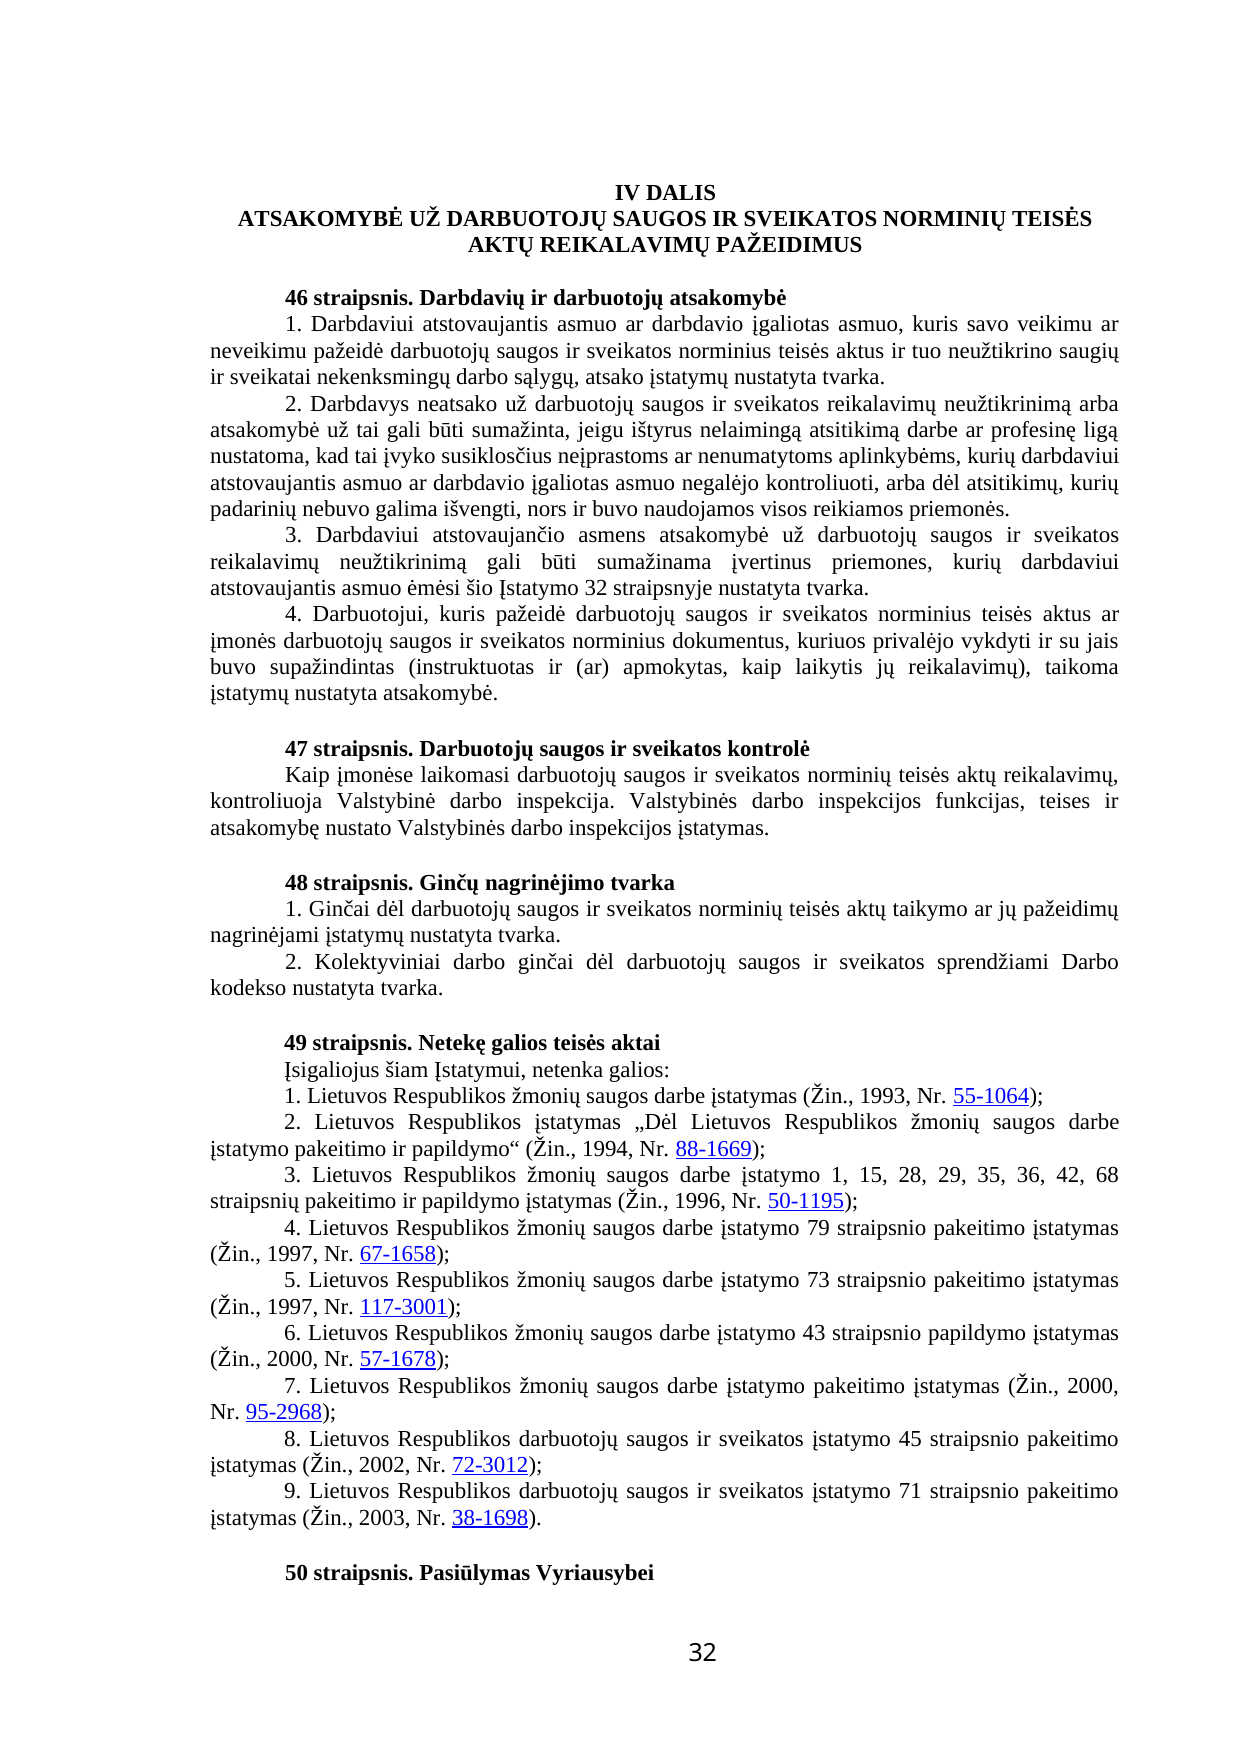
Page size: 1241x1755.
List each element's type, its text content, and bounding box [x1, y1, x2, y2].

text 2. Darbdavys neatsako už darbuotojų saugos ir sveikatos reikalavimų neužtikrinimą arba atsakomybė už tai gali būti sumažinta, jeigu ištyrus nelaimingą atsitikimą darbe ar profesinę ligą nustatoma, kad tai įvyko susiklosčius neįprastoms ar nenumatytoms aplinkybėms, kurių darbdaviui atstovaujantis asmuo ar darbdavio įgaliotas asmuo negalėjo kontroliuoti, arba dėl atsitikimų, kurių padarinių nebuvo galima išvengti, nors ir buvo naudojamos visos reikiamos priemonės. [210, 389, 1120, 521]
text 7. Lietuvos Respublikos žmonių saugos darbe įstatymo pakeitimo įstatymas (Žin., 2000, Nr. 95-2968); [210, 1372, 1120, 1424]
text 9. Lietuvos Respublikos darbuotojų saugos ir sveikatos įstatymo 71 straipsnio pakeitimo įstatymas (Žin., 2003, Nr. 38-1698). [210, 1477, 1120, 1530]
text ATSAKOMYBĖ UŽ DARBUOTOJŲ SAUGOS IR SVEIKATOS NORMINIŲ TEISĖS AKTŲ REIKALAVIMŲ PAŽEIDIMUS [210, 205, 1120, 258]
text 1. Lietuvos Respublikos žmonių saugos darbe įstatymas (Žin., 1993, Nr. 55-1064); [210, 1082, 1120, 1108]
text 6. Lietuvos Respublikos žmonių saugos darbe įstatymo 43 straipsnio papildymo įstatymas (Žin., 2000, Nr. 57-1678); [210, 1319, 1120, 1372]
text 3. Darbdaviui atstovaujančio asmens atsakomybė už darbuotojų saugos ir sveikatos reikalavimų neužtikrinimą gali būti sumažinama įvertinus priemones, kurių darbdaviui atstovaujantis asmuo ėmėsi šio Įstatymo 32 straipsnyje nustatyta tvarka. [210, 521, 1120, 600]
text 4. Lietuvos Respublikos žmonių saugos darbe įstatymo 79 straipsnio pakeitimo įstatymas (Žin., 1997, Nr. 67-1658); [210, 1214, 1120, 1266]
text Kaip įmonėse laikomasi darbuotojų saugos ir sveikatos norminių teisės aktų reikalavimų, kontroliuoja Valstybinė darbo inspekcija. Valstybinės darbo inspekcijos funkcijas, teises ir atsakomybę nustato Valstybinės darbo inspekcijos įstatymas. [210, 761, 1120, 840]
text 3. Lietuvos Respublikos žmonių saugos darbe įstatymo 1, 15, 28, 29, 35, 36, 42, 68 straipsnių pakeitimo ir papildymo įstatymas (Žin., 1996, Nr. 50-1195); [210, 1161, 1120, 1214]
text IV DALIS [210, 179, 1120, 205]
text 49 straipsnis. Netekę galios teisės aktai [210, 1029, 1120, 1056]
text Įsigaliojus šiam Įstatymui, netenka galios: [210, 1056, 1120, 1082]
text 1. Darbdaviui atstovaujantis asmuo ar darbdavio įgaliotas asmuo, kuris savo veikimu ar neveikimu pažeidė darbuotojų saugos ir sveikatos norminius teisės aktus ir tuo neužtikrino saugių ir sveikatai nekenksmingų darbo sąlygų, atsako įstatymų nustatyta tvarka. [210, 311, 1120, 389]
text 46 straipsnis. Darbdavių ir darbuotojų atsakomybė [210, 284, 1120, 311]
text 2. Kolektyviniai darbo ginčai dėl darbuotojų saugos ir sveikatos sprendžiami Darbo kodekso nustatyta tvarka. [210, 948, 1120, 1001]
text 48 straipsnis. Ginčų nagrinėjimo tvarka [210, 869, 1120, 895]
text 47 straipsnis. Darbuotojų saugos ir sveikatos kontrolė [210, 734, 1120, 761]
text 1. Ginčai dėl darbuotojų saugos ir sveikatos norminių teisės aktų taikymo ar jų pažeidimų nagrinėjami įstatymų nustatyta tvarka. [210, 895, 1120, 948]
text 50 straipsnis. Pasiūlymas Vyriausybei [210, 1559, 1120, 1585]
text 8. Lietuvos Respublikos darbuotojų saugos ir sveikatos įstatymo 45 straipsnio pakeitimo įstatymas (Žin., 2002, Nr. 72-3012); [210, 1424, 1120, 1477]
text 5. Lietuvos Respublikos žmonių saugos darbe įstatymo 73 straipsnio pakeitimo įstatymas (Žin., 1997, Nr. 117-3001); [210, 1266, 1120, 1319]
text 4. Darbuotojui, kuris pažeidė darbuotojų saugos ir sveikatos norminius teisės aktus ar įmonės darbuotojų saugos ir sveikatos norminius dokumentus, kuriuos privalėjo vykdyti ir su jais buvo supažindintas (instruktuotas ir (ar) apmokytas, kaip laikytis jų reikalavimų), taikoma įstatymų nustatyta atsakomybė. [210, 600, 1120, 706]
text 2. Lietuvos Respublikos įstatymas „Dėl Lietuvos Respublikos žmonių saugos darbe įstatymo pakeitimo ir papildymo“ (Žin., 1994, Nr. 88-1669); [210, 1108, 1120, 1161]
